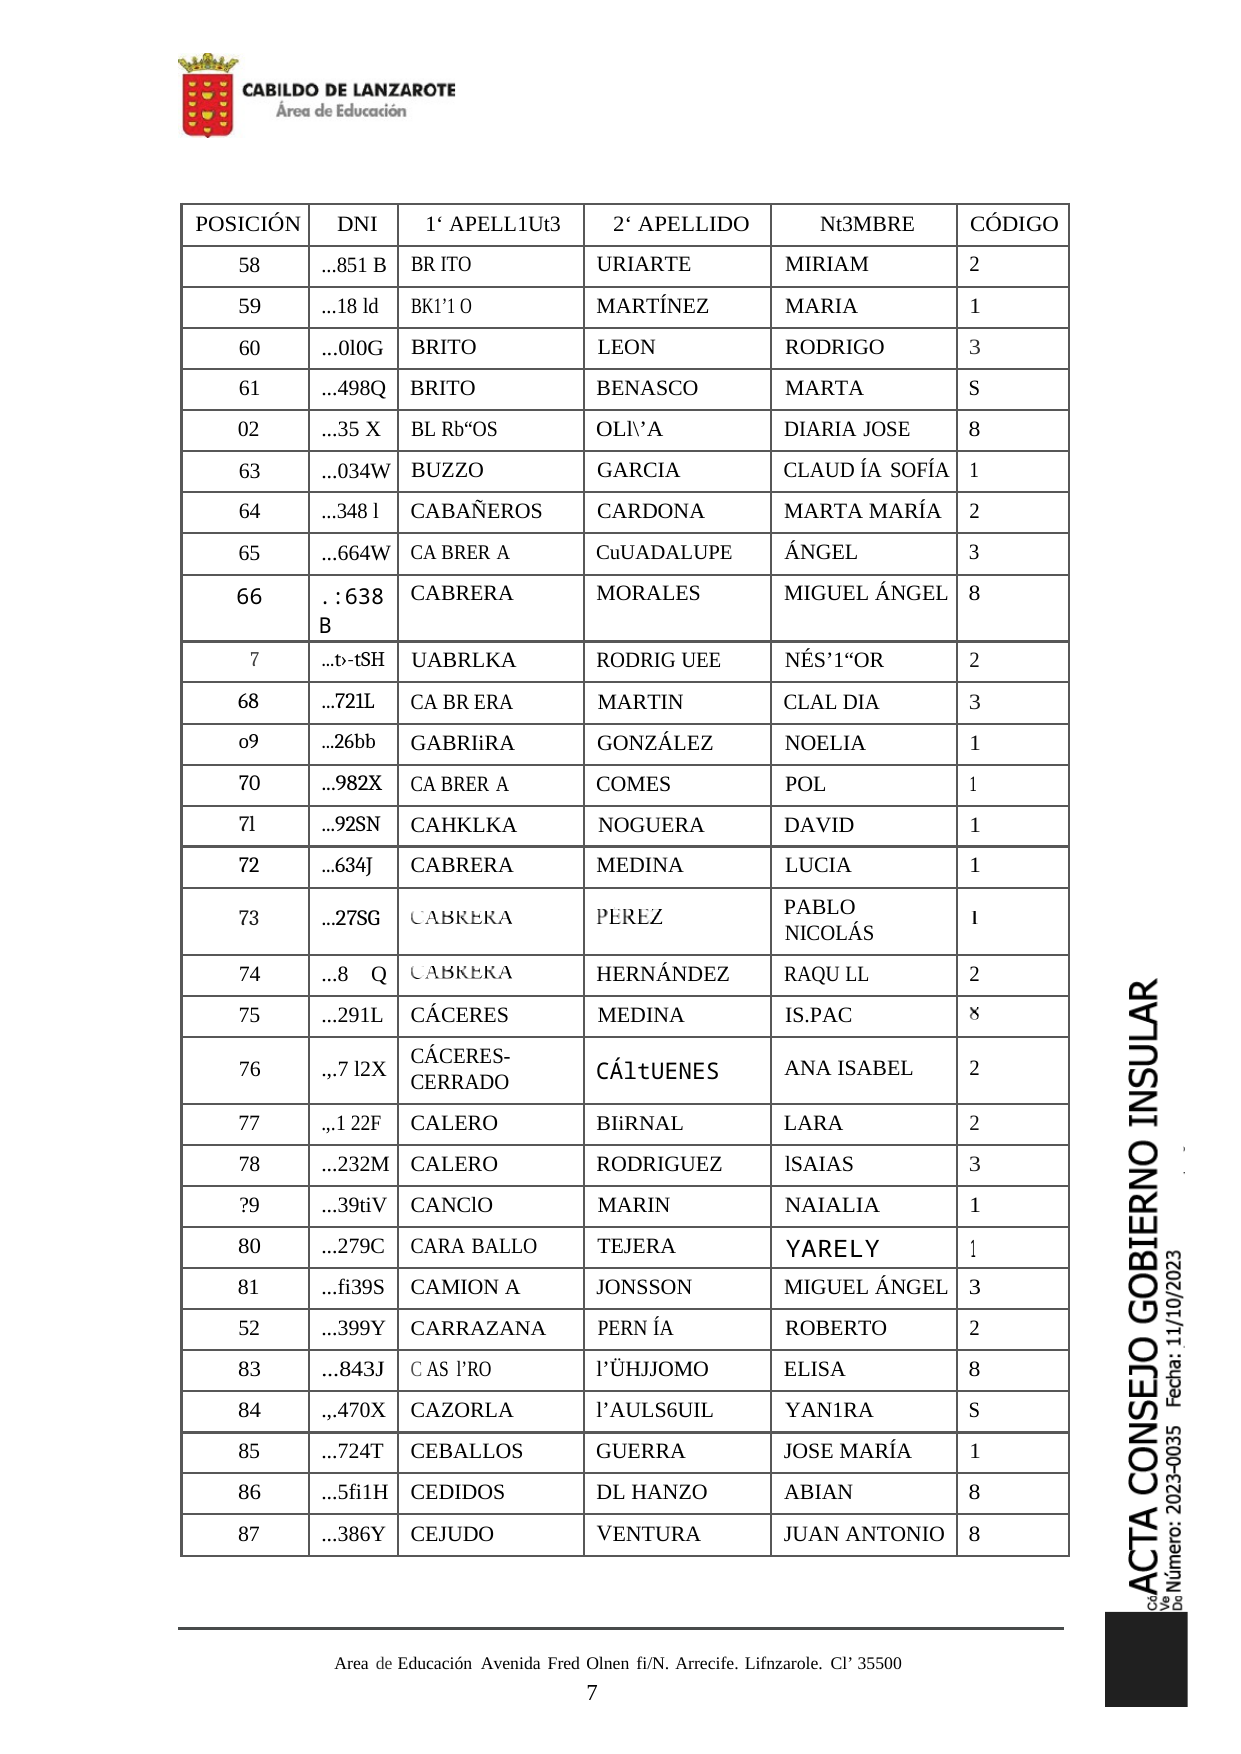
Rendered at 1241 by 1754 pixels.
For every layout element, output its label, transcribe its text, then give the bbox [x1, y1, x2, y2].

text 02 [192, 416, 305, 441]
text ...634J [321, 852, 397, 878]
text BR ITO [411, 251, 583, 277]
text CA BRER A [410, 771, 583, 796]
text 76 [192, 1056, 307, 1081]
text 65 [192, 540, 307, 565]
text 7l [189, 811, 304, 836]
text NOELIA [784, 729, 956, 755]
text CÁCERES [410, 1002, 583, 1027]
text ...724T [321, 1438, 397, 1464]
picture [971, 911, 978, 924]
text ANA ISABEL [784, 1055, 956, 1081]
text 1 [970, 1232, 1068, 1264]
text CALERO [410, 1110, 583, 1135]
text MARIA [785, 293, 956, 318]
text l’ÜHJJOMO [596, 1356, 770, 1381]
text 2 [969, 1314, 1068, 1340]
text 1 [969, 1438, 1068, 1464]
text MARTÍNEZ [596, 293, 770, 318]
text 3 [969, 334, 1068, 359]
text ?9 [192, 1192, 307, 1217]
text 74 [192, 961, 307, 986]
text 1‘ APELL1Ut3 [425, 211, 583, 236]
text 8 [968, 416, 1068, 441]
text 63 [192, 458, 307, 483]
text ÁNGEL [784, 539, 956, 564]
text ...t›-tSH [321, 648, 397, 672]
text 8 [968, 1479, 1068, 1504]
picture [178, 53, 456, 138]
text ...843J [321, 1356, 397, 1381]
text 85 [192, 1438, 306, 1464]
text ...279C [321, 1233, 397, 1259]
picture [1105, 978, 1188, 1707]
text 2 [969, 1109, 1068, 1135]
text CAMION A [410, 1274, 583, 1299]
text ...386Y [321, 1521, 397, 1546]
text VENTURA [596, 1520, 770, 1546]
text RODRIGUEZ [596, 1151, 770, 1176]
text ...18 ld [321, 293, 397, 318]
text ...5fi1H [321, 1479, 397, 1504]
text DL HANZO [596, 1479, 770, 1504]
text ...26bb [321, 730, 397, 754]
text ROBERTO [785, 1314, 956, 1340]
text 2 [969, 1055, 1068, 1081]
text OLl\’A [596, 416, 770, 441]
text lSAIAS [784, 1151, 956, 1176]
text BUZZO [411, 457, 583, 482]
text 2 [969, 961, 1068, 986]
text DIARIA JOSE [784, 416, 956, 441]
text 68 [192, 688, 305, 714]
text 1 [969, 1192, 1068, 1217]
text CÁCERES- CERRADO [410, 1043, 583, 1094]
text COMES [596, 771, 770, 796]
text 2 [969, 498, 1068, 523]
text 52 [192, 1315, 306, 1340]
text CABRERA [410, 852, 583, 877]
text ...fi39S [321, 1274, 397, 1299]
text .,.7 l2X [321, 1056, 397, 1081]
text 2‘ APELLIDO [613, 211, 770, 236]
text CARA BALLO [410, 1233, 583, 1259]
text POSICIÓN [195, 211, 308, 236]
text 84 [192, 1397, 307, 1422]
picture [969, 1007, 979, 1020]
text IS.PAC [785, 1002, 956, 1027]
text 86 [192, 1479, 307, 1504]
text URIARTE [596, 251, 770, 277]
text ...721L [321, 688, 397, 714]
text NOGUERA [598, 812, 770, 837]
text MARIN [597, 1192, 770, 1217]
text JUAN ANTONIO [784, 1521, 956, 1546]
text .,.470X [321, 1397, 397, 1422]
text DNI [337, 211, 397, 236]
text 80 [192, 1233, 307, 1259]
text BRITO [411, 334, 583, 359]
text BENASCO [596, 375, 770, 401]
text CA BRER A [410, 540, 583, 564]
text POL [785, 771, 956, 796]
text o9 [192, 730, 305, 754]
text 1 [969, 457, 1068, 482]
text 8 [968, 580, 1068, 606]
text CEDIDOS [410, 1479, 583, 1504]
text 1 [969, 852, 1068, 877]
text MARTIN [597, 689, 770, 714]
text 1 [969, 729, 1068, 755]
text 75 [192, 1002, 307, 1027]
text JONSSON [596, 1274, 770, 1299]
text LARA [784, 1109, 956, 1135]
text ...232M [321, 1151, 397, 1176]
text GONZÁLEZ [597, 729, 770, 755]
text 72 [192, 852, 306, 878]
text 66 [192, 581, 307, 611]
text ...35 X [321, 416, 397, 441]
text 2 [969, 251, 1068, 277]
text CABRERA [410, 580, 583, 606]
text UABRLKA [411, 647, 583, 672]
text ...664W [321, 540, 397, 565]
text MEDINA [597, 1002, 770, 1027]
text BRITO [410, 375, 583, 401]
text ABIAN [784, 1479, 956, 1504]
text NÉS’1“OR [784, 647, 956, 672]
text MIGUEL ÁNGEL [784, 580, 956, 606]
text 8 [968, 1521, 1068, 1546]
text 60 [192, 335, 307, 360]
text 3 [969, 1151, 1068, 1176]
text MORALES [596, 580, 770, 606]
text 64 [192, 498, 307, 523]
text ...498Q [321, 375, 397, 401]
text CAZORLA [410, 1397, 583, 1422]
text 2 [969, 647, 1068, 672]
text CABAÑEROS [410, 498, 583, 523]
text CÁltUENES [596, 1055, 770, 1086]
text ELISA [784, 1356, 956, 1381]
text ...27SG [321, 906, 397, 931]
text 1 [969, 812, 1068, 837]
text YARELY [785, 1232, 956, 1264]
text HERNÁNDEZ [596, 961, 770, 986]
text ...92SN [321, 811, 397, 836]
text YAN1RA [785, 1397, 956, 1422]
text 8 [968, 1356, 1068, 1381]
text ...851 B [321, 252, 397, 277]
text 1 [969, 293, 1068, 318]
text RODRIG UEE [596, 647, 770, 672]
text PERN ÍA [597, 1314, 770, 1340]
text CAHKLKA [410, 812, 583, 837]
text .,.1 22F [321, 1110, 397, 1135]
text ...8 Q [321, 961, 397, 986]
text CuUADALUPE [596, 540, 770, 564]
text 61 [192, 375, 307, 401]
text ...39tiV [321, 1192, 397, 1217]
text CA BR ERA [410, 689, 583, 714]
text ...982X [321, 771, 397, 796]
text MARTA MARÍA [784, 498, 956, 523]
text ...291L [321, 1002, 397, 1027]
text CARDONA [597, 498, 770, 523]
picture [411, 966, 513, 979]
text 78 [192, 1151, 306, 1176]
text 3 [969, 1274, 1068, 1299]
text CLAUD ÍA SOFÍA [783, 457, 956, 482]
text CEJUDO [410, 1521, 583, 1546]
text S [968, 1397, 1068, 1422]
text RODRIGO [785, 334, 956, 359]
text 83 [192, 1356, 307, 1381]
text 59 [192, 293, 307, 318]
text RAQU LL [784, 961, 956, 986]
text ...399Y [321, 1315, 397, 1340]
text BIiRNAL [596, 1110, 770, 1134]
text BK1’1 O [411, 293, 583, 318]
text GARCIA [597, 457, 770, 482]
text 77 [192, 1110, 306, 1135]
text MIRIAM [785, 251, 956, 277]
text CLAL DIA [783, 689, 956, 714]
text LUCIA [785, 852, 956, 877]
text GUERRA [596, 1438, 770, 1464]
text TEJERA [597, 1233, 770, 1259]
text MIGUEL ÁNGEL [784, 1274, 956, 1299]
text CANClO [410, 1192, 583, 1217]
text .:638B [318, 581, 397, 640]
text Nt3MBRE [820, 211, 956, 236]
text 3 [969, 539, 1068, 564]
text 3 [969, 689, 1068, 714]
text S [968, 375, 1068, 401]
text C AS l’RO [410, 1356, 583, 1381]
text ...034W [321, 458, 397, 483]
text 70 [192, 771, 307, 796]
text BL Rb“OS [411, 416, 583, 441]
text CARRAZANA [410, 1316, 583, 1339]
picture [411, 911, 513, 924]
text 81 [192, 1274, 305, 1299]
picture [596, 907, 663, 924]
text l’AULS6UIL [596, 1397, 770, 1422]
text ...348 l [321, 498, 397, 523]
text MEDINA [596, 852, 770, 877]
text 73 [192, 906, 306, 931]
text CALERO [410, 1151, 583, 1176]
text 87 [192, 1521, 306, 1546]
text NAIALIA [784, 1192, 956, 1217]
text 1 [969, 771, 1068, 796]
text ...0l0G [321, 335, 397, 360]
text 58 [192, 252, 306, 277]
text DAVID [784, 812, 956, 837]
text CÓDIGO [970, 211, 1068, 236]
text 7 [201, 648, 308, 672]
text PABLO NICOLÁS [784, 894, 893, 945]
text MARTA [785, 375, 956, 401]
text JOSE MARÍA [784, 1438, 956, 1464]
text CEBALLOS [410, 1438, 583, 1464]
text GABRIiRA [410, 729, 583, 755]
text LEON [597, 334, 770, 359]
